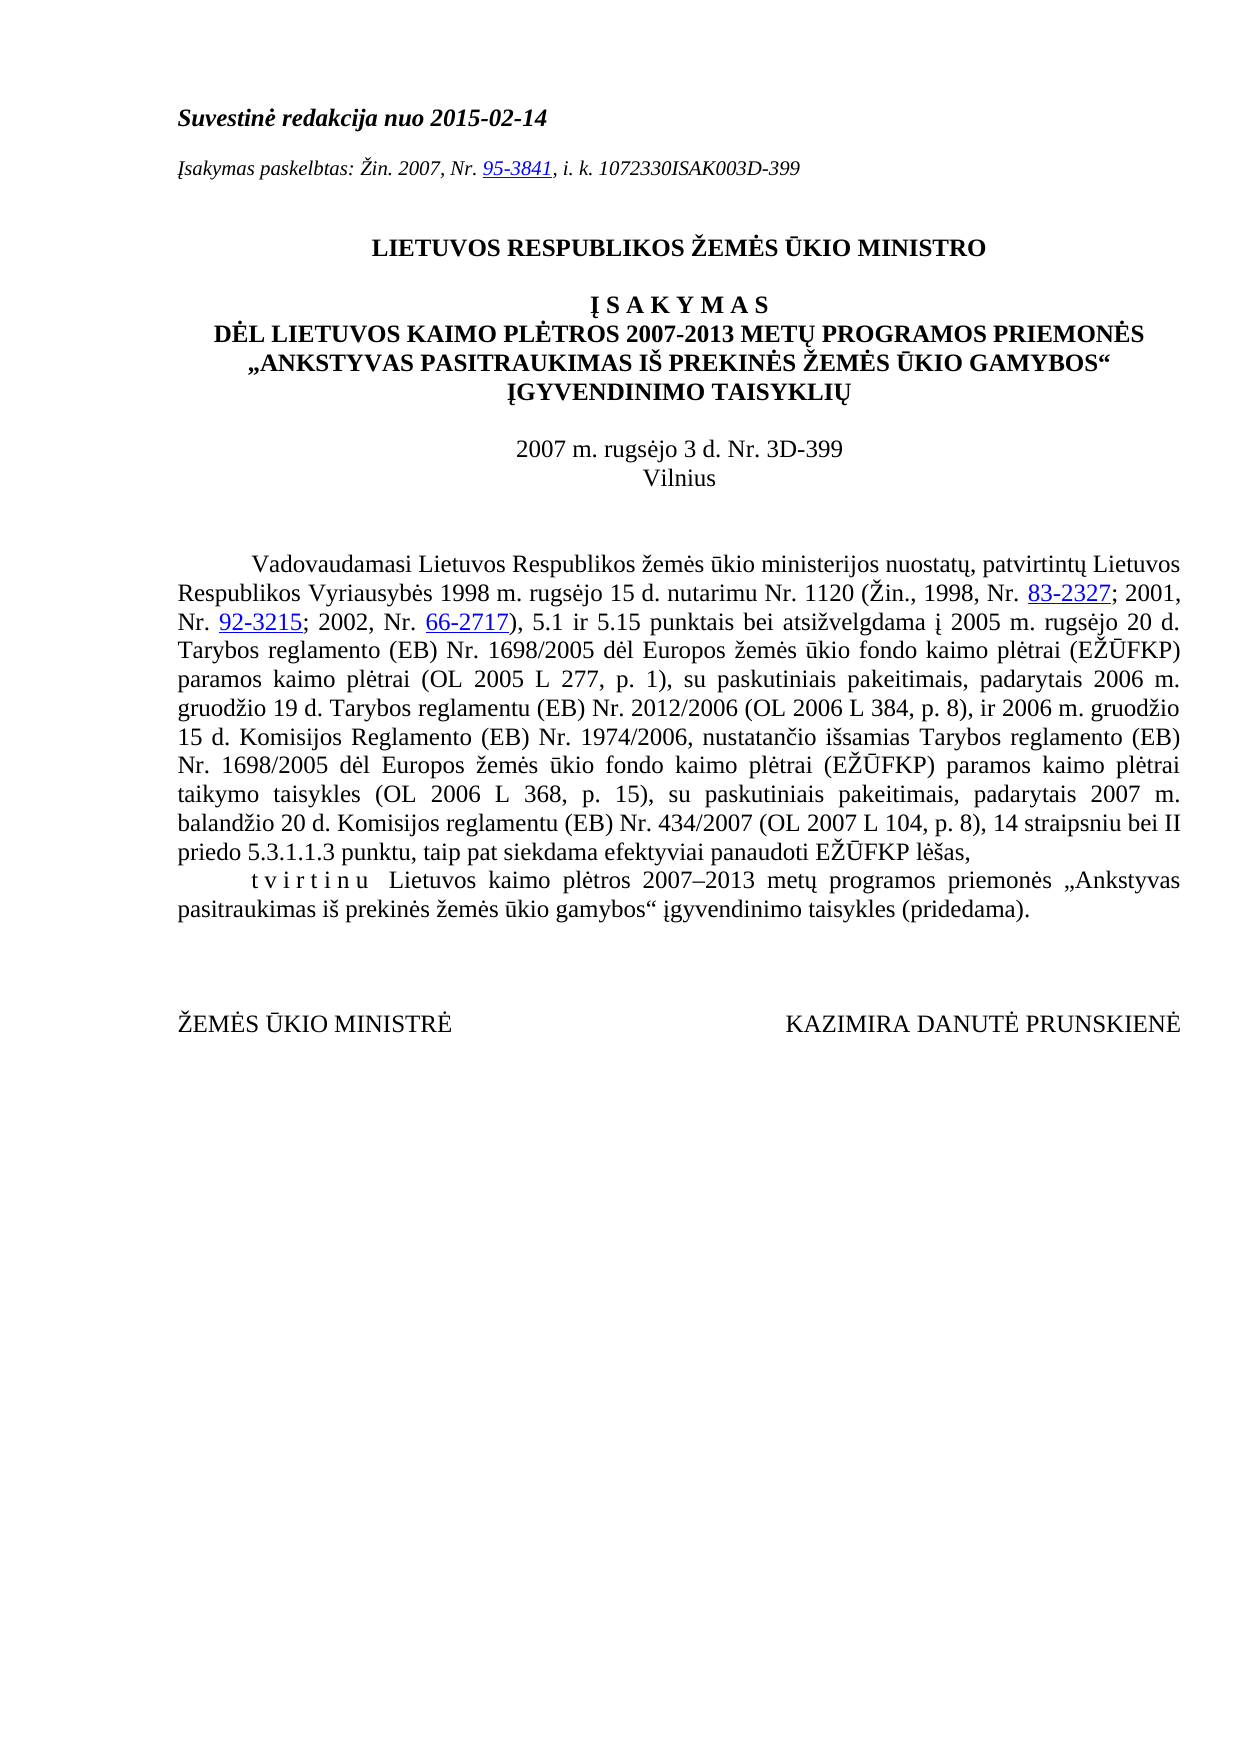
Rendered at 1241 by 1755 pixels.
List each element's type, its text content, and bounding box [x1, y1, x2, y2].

text Suvestinė redakcija nuo 2015-02-14 [177, 103, 1181, 132]
text Vilnius [177, 463, 1181, 492]
text 2007 m. rugsėjo 3 d. Nr. 3D-399 [177, 434, 1181, 463]
text Įsakymas paskelbtas: Žin. 2007, Nr. 95-3841, i. k. 1072330ISAK003D-399 [177, 156, 1181, 180]
text tvirtinu Lietuvos kaimo plėtros 2007–2013 metų programos priemonės „Ankstyvas pasitraukimas iš prekinės žemės ūkio gamybos“ įgyvendinimo taisykles (pridedama). [177, 866, 1181, 923]
text DĖL LIETUVOS KAIMO PLĖTROS 2007-2013 METŲ PROGRAMOS PRIEMONĖS „ANKSTYVAS PASITRAUKIMAS IŠ PREKINĖS ŽEMĖS ŪKIO GAMYBOS“ ĮGYVENDINIMO TAISYKLIŲ [177, 319, 1181, 406]
text LIETUVOS RESPUBLIKOS ŽEMĖS ŪKIO MINISTRO [177, 233, 1181, 262]
text Į S A K Y M A S [177, 291, 1181, 319]
text ŽEMĖS ŪKIO MINISTRĖ KAZIMIRA DANUTĖ PRUNSKIENĖ [177, 1009, 1181, 1038]
text Vadovaudamasi Lietuvos Respublikos žemės ūkio ministerijos nuostatų, patvirtintų Lietuvos Respublikos Vyriausybės 1998 m. rugsėjo 15 d. nutarimu Nr. 1120 (Žin., 1998, Nr. 83-2327; 2001, Nr. 92-3215; 2002, Nr. 66-2717), 5.1 ir 5.15 punktais bei atsižvelgdama į 2005 m. rugsėjo 20 d. Tarybos reglamento (EB) Nr. 1698/2005 dėl Europos žemės ūkio fondo kaimo plėtrai (EŽŪFKP) paramos kaimo plėtrai (OL 2005 L 277, p. 1), su paskutiniais pakeitimais, padarytais 2006 m. gruodžio 19 d. Tarybos reglamentu (EB) Nr. 2012/2006 (OL 2006 L 384, p. 8), ir 2006 m. gruodžio 15 d. Komisijos Reglamento (EB) Nr. 1974/2006, nustatančio išsamias Tarybos reglamento (EB) Nr. 1698/2005 dėl Europos žemės ūkio fondo kaimo plėtrai (EŽŪFKP) paramos kaimo plėtrai taikymo taisykles (OL 2006 L 368, p. 15), su paskutiniais pakeitimais, padarytais 2007 m. balandžio 20 d. Komisijos reglamentu (EB) Nr. 434/2007 (OL 2007 L 104, p. 8), 14 straipsniu bei II priedo 5.3.1.1.3 punktu, taip pat siekdama efektyviai panaudoti EŽŪFKP lėšas, [177, 549, 1181, 866]
